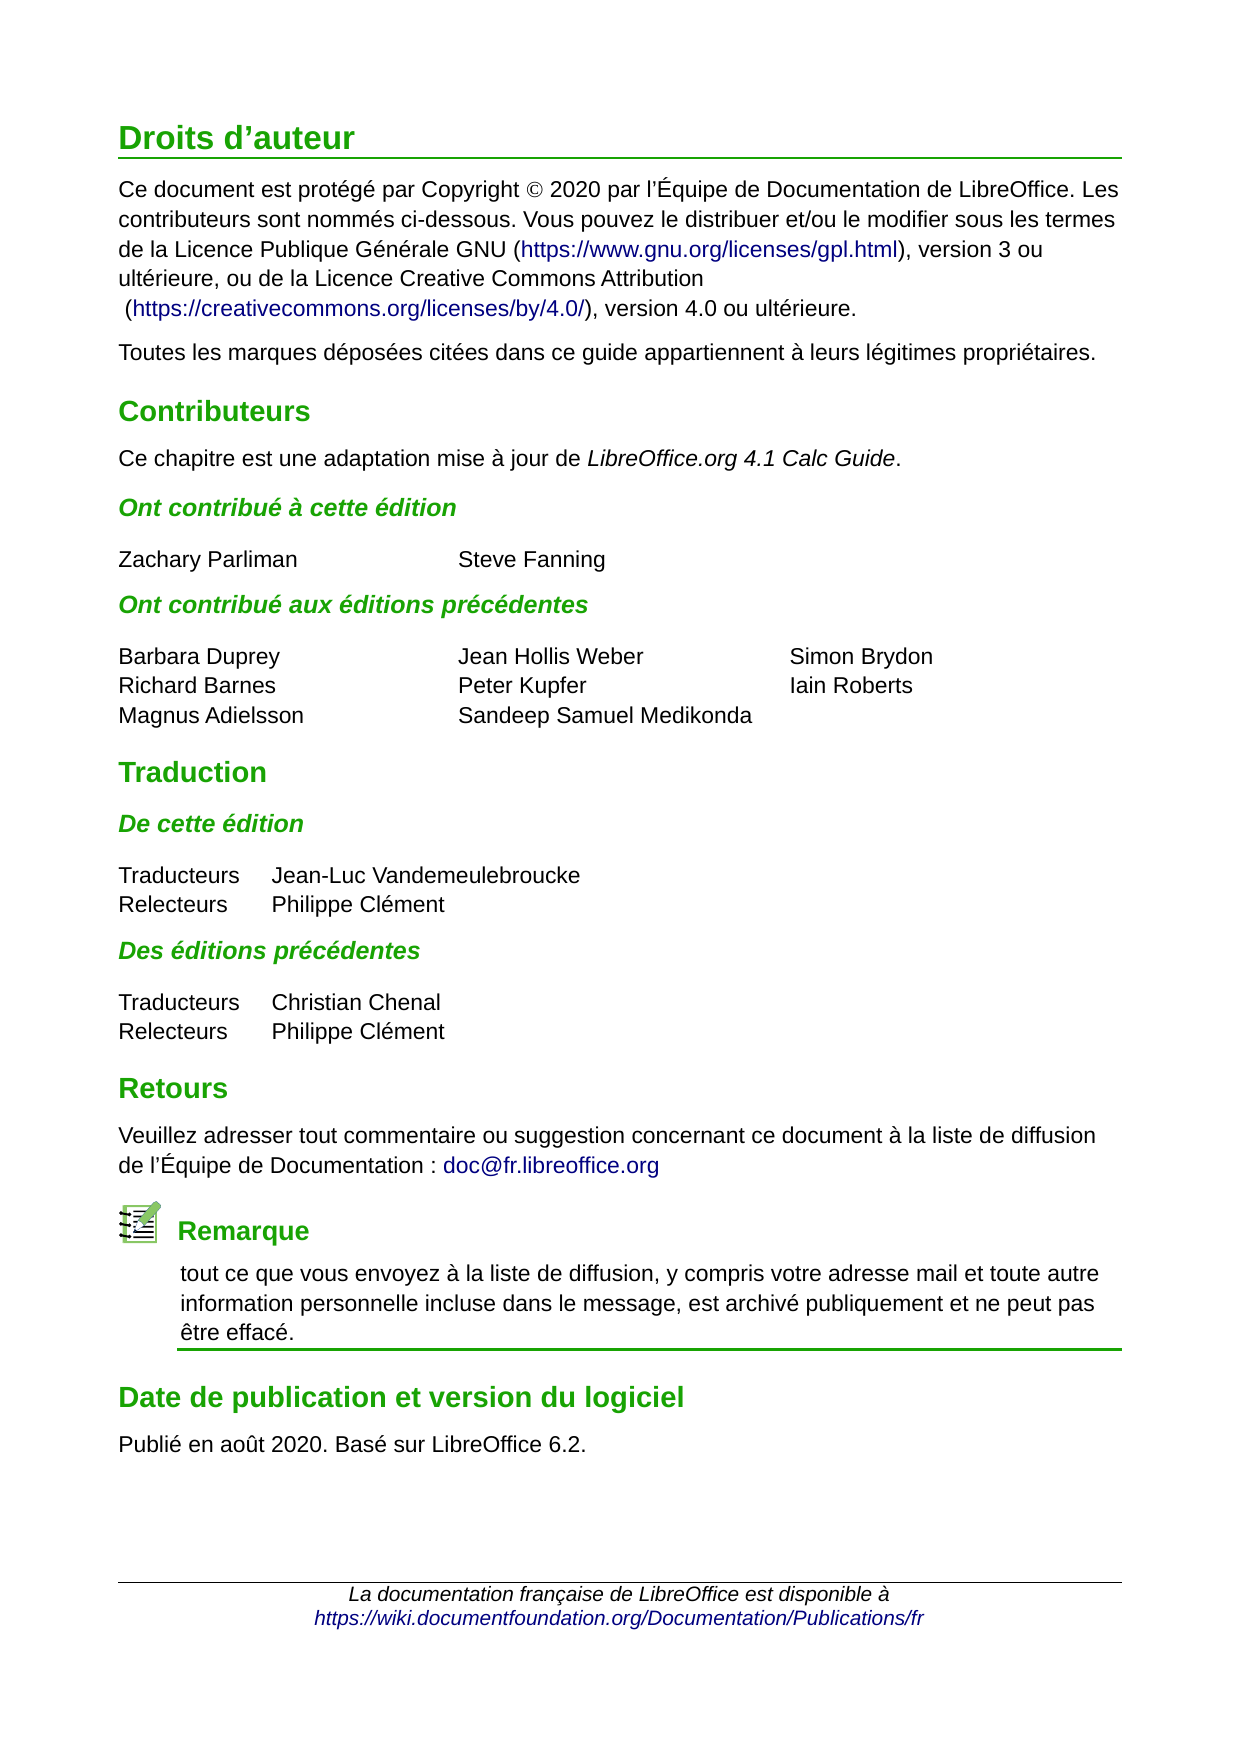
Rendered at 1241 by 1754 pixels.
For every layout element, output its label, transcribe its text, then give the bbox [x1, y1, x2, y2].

text Toutes les marques déposées citées dans ce guide appartiennent à leurs légitimes propriétaires. [118, 335, 1122, 365]
table_header Traducteurs [118, 859, 271, 888]
table_header [789, 543, 1122, 572]
table_header [803, 986, 1122, 1015]
table_cell Relecteurs [118, 888, 271, 918]
table_header [862, 859, 1122, 888]
text Contributeurs [118, 394, 1122, 428]
table_cell Philippe Clément [271, 888, 602, 918]
table_header [537, 986, 803, 1015]
table_header Jean Hollis Weber [458, 640, 789, 669]
text Veuillez adresser tout commentaire ou suggestion concernant ce document à la liste de diffusion de l’Équipe de Documentation : doc@fr.libreoffice.org [118, 1119, 1122, 1178]
text Ce chapitre est une adaptation mise à jour de LibreOffice.org 4.1 Calc Guide. [118, 442, 1122, 472]
text Traduction [118, 754, 1122, 788]
table_cell [789, 699, 1122, 728]
table_header [602, 859, 862, 888]
table_cell [537, 1015, 803, 1045]
text tout ce que vous envoyez à la liste de diffusion, y compris votre adresse mail et toute autre information personnelle incluse dans le message, est archivé publiquement et ne peut pas être effacé. [177, 1254, 1122, 1348]
text Des éditions précédentes [118, 936, 1122, 965]
table_cell [803, 1015, 1122, 1045]
text Retours [118, 1071, 1122, 1104]
text Publié en août 2020. Basé sur LibreOffice 6.2. [118, 1428, 1122, 1457]
table_cell Richard Barnes [118, 669, 458, 699]
text Date de publication et version du logiciel [118, 1380, 1122, 1413]
table_header Steve Fanning [458, 543, 789, 572]
table_header Barbara Duprey [118, 640, 458, 669]
table_cell Magnus Adielsson [118, 699, 458, 728]
text Ont contribué aux éditions précédentes [118, 589, 1122, 619]
text Ce document est protégé par Copyright © 2020 par l’Équipe de Documentation de LibreOffice. Les contributeurs sont nommés ci-dessous. Vous pouvez le distribuer et/ou le modifier sous les termes de la Licence Publique Générale GNU (https://www.gnu.org/licenses/gpl.html), version 3 ou ultérieure, ou de la Licence Creative Commons Attribution (https://creativecommons.org/licenses/by/4.0/), version 4.0 ou ultérieure. [118, 173, 1122, 321]
table_header Traducteurs [118, 986, 271, 1015]
table_header Christian Chenal [271, 986, 537, 1015]
table_cell Peter Kupfer [458, 669, 789, 699]
table_cell Sandeep Samuel Medikonda [458, 699, 789, 728]
table_header Zachary Parliman [118, 543, 458, 572]
text Droits d’auteur [118, 118, 1122, 157]
table_cell [862, 888, 1122, 918]
table_header Simon Brydon [789, 640, 1122, 669]
text Ont contribué à cette édition [118, 492, 1122, 522]
table_header Jean-Luc Vandemeulebroucke [271, 859, 602, 888]
table_cell Iain Roberts [789, 669, 1122, 699]
table_cell [602, 888, 862, 918]
table_cell Relecteurs [118, 1015, 271, 1045]
table_cell Philippe Clément [271, 1015, 537, 1045]
list Remarque [118, 1200, 1122, 1247]
text De cette édition [118, 809, 1122, 838]
